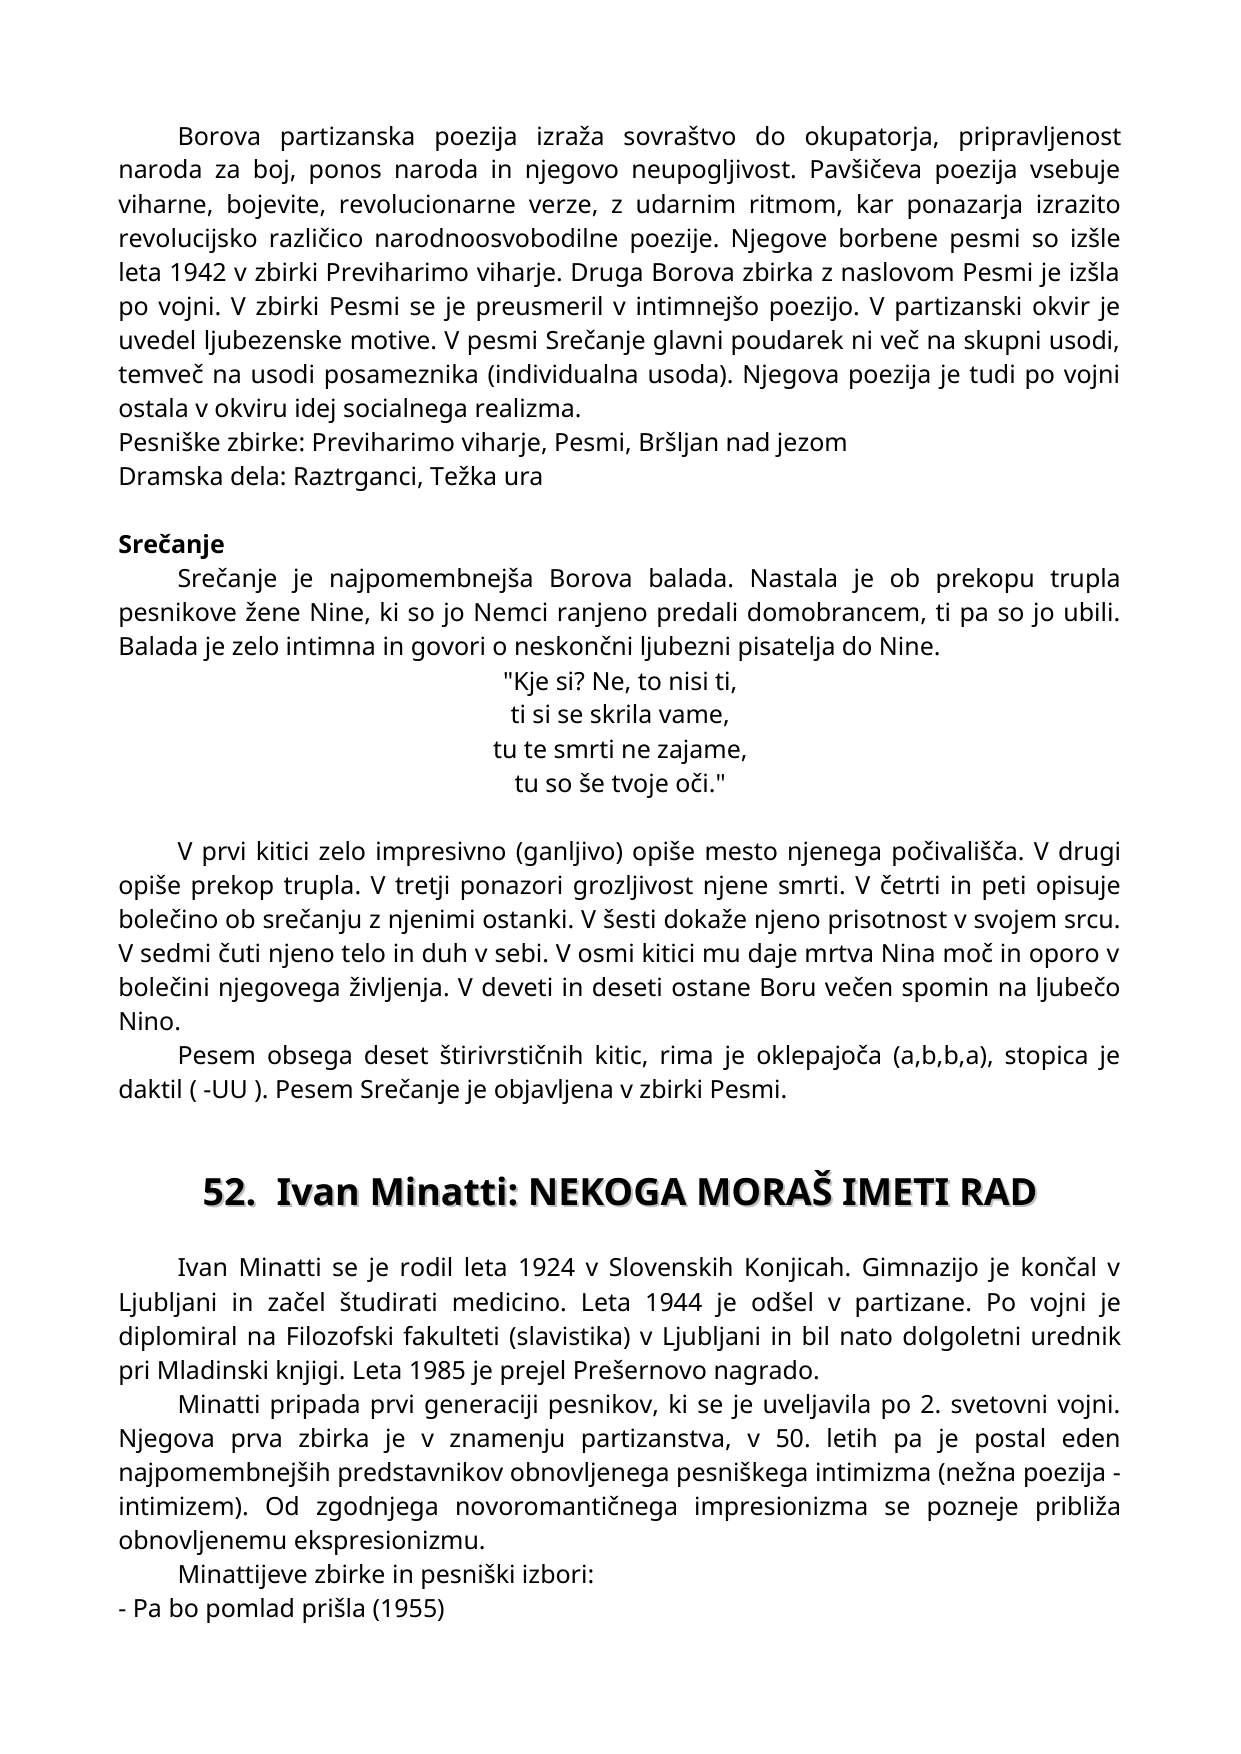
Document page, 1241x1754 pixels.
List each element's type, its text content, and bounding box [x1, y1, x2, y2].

text Borova partizanska poezija izraža sovraštvo do okupatorja, pripravljenost naroda za boj, ponos naroda in njegovo neupogljivost. Pavšičeva poezija vsebuje viharne, bojevite, revolucionarne verze, z udarnim ritmom, kar ponazarja izrazito revolucijsko različico narodnoosvobodilne poezije. Njegove borbene pesmi so izšle leta 1942 v zbirki Previharimo viharje. Druga Borova zbirka z naslovom Pesmi je izšla po vojni. V zbirki Pesmi se je preusmeril v intimnejšo poezijo. V partizanski okvir je uvedel ljubezenske motive. V pesmi Srečanje glavni poudarek ni več na skupni usodi, temveč na usodi posameznika (individualna usoda). Njegova poezija je tudi po vojni ostala v okviru idej socialnega realizma. [118, 118, 1122, 425]
text Srečanje [118, 527, 1122, 561]
text Dramska dela: Raztrganci, Težka ura [118, 459, 1122, 493]
text Ivan Minatti se je rodil leta 1924 v Slovenskih Konjicah. Gimnazijo je končal v Ljubljani in začel študirati medicino. Leta 1944 je odšel v partizane. Po vojni je diplomiral na Filozofski fakulteti (slavistika) v Ljubljani in bil nato dolgoletni urednik pri Mladinski knjigi. Leta 1985 je prejel Prešernovo nagrado. [118, 1250, 1122, 1386]
text - Pa bo pomlad prišla (1955) [118, 1591, 1122, 1625]
text tu so še tvoje oči." [118, 765, 1122, 799]
text Pesniške zbirke: Previharimo viharje, Pesmi, Bršljan nad jezom [118, 425, 1122, 459]
text ti si se skrila vame, [118, 697, 1122, 731]
text Srečanje je najpomembnejša Borova balada. Nastala je ob prekopu trupla pesnikove žene Nine, ki so jo Nemci ranjeno predali domobrancem, ti pa so jo ubili. Balada je zelo intimna in govori o neskončni ljubezni pisatelja do Nine. [118, 561, 1122, 663]
text Minattijeve zbirke in pesniški izbori: [118, 1557, 1122, 1591]
subtitle 52. Ivan Minatti: NEKOGA MORAŠ IMETI RAD [118, 1165, 1122, 1216]
text "Kje si? Ne, to nisi ti, [118, 663, 1122, 697]
text Minatti pripada prvi generaciji pesnikov, ki se je uveljavila po 2. svetovni vojni. Njegova prva zbirka je v znamenju partizanstva, v 50. letih pa je postal eden najpomembnejših predstavnikov obnovljenega pesniškega intimizma (nežna poezija - intimizem). Od zgodnjega novoromantičnega impresionizma se pozneje približa obnovljenemu ekspresionizmu. [118, 1386, 1122, 1557]
text V prvi kitici zelo impresivno (ganljivo) opiše mesto njenega počivališča. V drugi opiše prekop trupla. V tretji ponazori grozljivost njene smrti. V četrti in peti opisuje bolečino ob srečanju z njenimi ostanki. V šesti dokaže njeno prisotnost v svojem srcu. V sedmi čuti njeno telo in duh v sebi. V osmi kitici mu daje mrtva Nina moč in oporo v bolečini njegovega življenja. V deveti in deseti ostane Boru večen spomin na ljubečo Nino. [118, 833, 1122, 1038]
text tu te smrti ne zajame, [118, 731, 1122, 765]
text Pesem obsega deset štirivrstičnih kitic, rima je oklepajoča (a,b,b,a), stopica je daktil ( -UU ). Pesem Srečanje je objavljena v zbirki Pesmi. [118, 1038, 1122, 1106]
